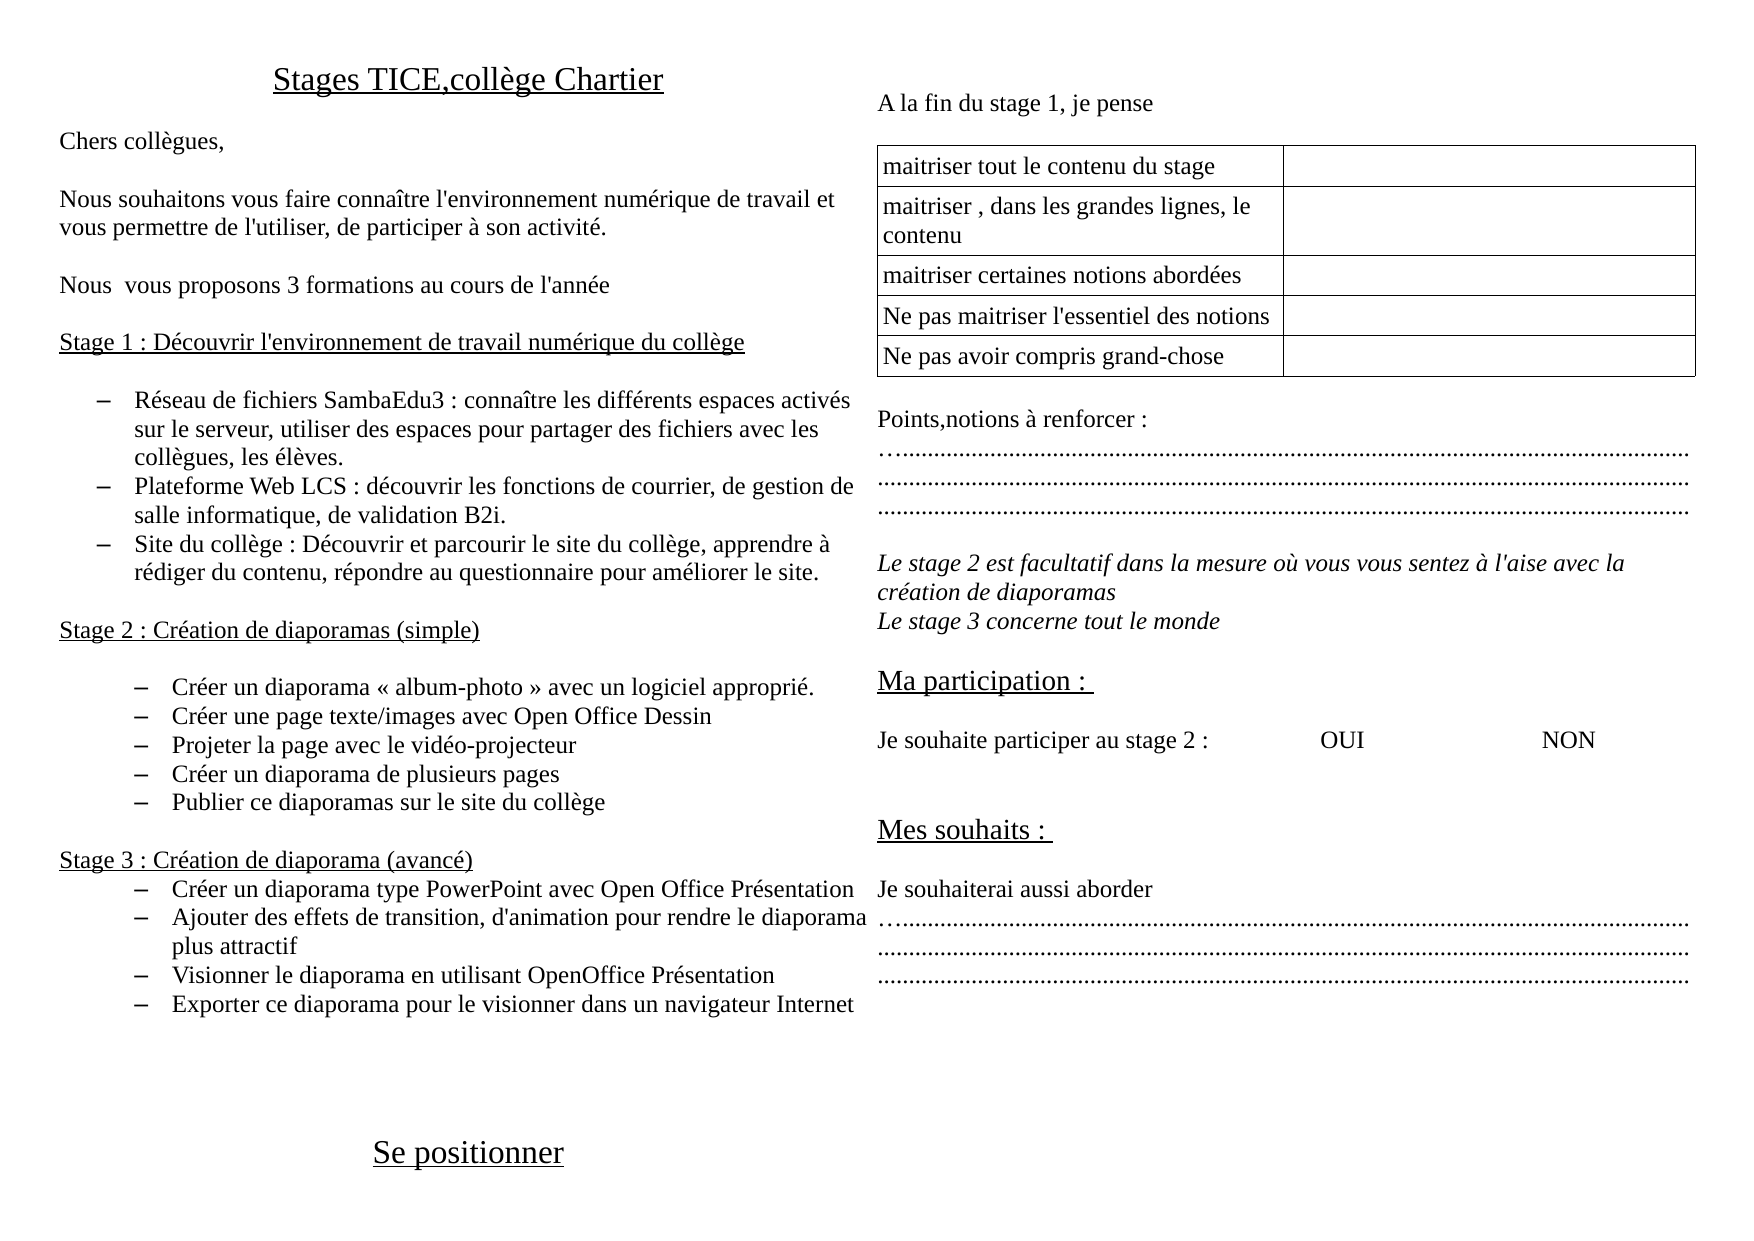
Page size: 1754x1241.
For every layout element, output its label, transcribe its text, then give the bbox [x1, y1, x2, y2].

table_cell Ne pas maitriser l'essentiel des notions [878, 296, 1283, 335]
text Ma participation : [877, 663, 1695, 697]
list Créer une page texte/images avec Open Office Dessin [134, 701, 877, 730]
text Se positionner [59, 1132, 877, 1171]
text Stage 1 : Découvrir l'environnement de travail numérique du collège [59, 327, 877, 356]
list Plateforme Web LCS : découvrir les fonctions de courrier, de gestion de salle informatique, de validation B2i. [97, 471, 877, 529]
text ….................................................................................................................................................................................................................................................................................................................................................................................................. [877, 433, 1695, 519]
table_cell [1284, 256, 1695, 295]
text Stage 3 : Création de diaporama (avancé) [59, 845, 877, 874]
list Créer un diaporama « album-photo » avec un logiciel approprié. [134, 672, 877, 701]
text Le stage 2 est facultatif dans la mesure où vous vous sentez à l'aise avec la création de diaporamas [877, 548, 1695, 606]
list Site du collège : Découvrir et parcourir le site du collège, apprendre à rédiger du contenu, répondre au questionnaire pour améliorer le site. [97, 529, 877, 586]
text Mes souhaits : [877, 812, 1695, 845]
table_cell Ne pas avoir compris grand-chose [878, 336, 1283, 376]
list Exporter ce diaporama pour le visionner dans un navigateur Internet [134, 989, 877, 1017]
list Créer un diaporama de plusieurs pages [134, 759, 877, 787]
text Nous vous proposons 3 formations au cours de l'année [59, 270, 877, 299]
table_cell maitriser certaines notions abordées [878, 256, 1283, 295]
table_cell [1284, 187, 1695, 255]
list Réseau de fichiers SambaEdu3 : connaître les différents espaces activés sur le serveur, utiliser des espaces pour partager des fichiers avec les collègues, les élèves. [97, 385, 877, 471]
list Publier ce diaporamas sur le site du collège [134, 787, 877, 816]
list Projeter la page avec le vidéo-projecteur [134, 730, 877, 759]
text Nous souhaitons vous faire connaître l'environnement numérique de travail et vous permettre de l'utiliser, de participer à son activité. [59, 184, 877, 241]
list Créer un diaporama type PowerPoint avec Open Office Présentation [134, 874, 877, 902]
text Points,notions à renforcer : [877, 404, 1695, 433]
text Je souhaite participer au stage 2 : OUI NON [877, 726, 1695, 754]
text Le stage 3 concerne tout le monde [877, 606, 1695, 634]
text Stages TICE,collège Chartier [59, 59, 877, 97]
text Stage 2 : Création de diaporamas (simple) [59, 615, 877, 644]
text A la fin du stage 1, je pense [877, 88, 1695, 117]
table_cell maitriser , dans les grandes lignes, le contenu [878, 187, 1283, 255]
list Visionner le diaporama en utilisant OpenOffice Présentation [134, 960, 877, 989]
text Chers collègues, [59, 126, 877, 155]
list Ajouter des effets de transition, d'animation pour rendre le diaporama plus attractif [134, 902, 877, 960]
table_header [1284, 146, 1695, 186]
text Je souhaiterai aussi aborder ….................................................................................................................................................................................................................................................................................................................................................................................................. [877, 874, 1695, 989]
table_cell [1284, 296, 1695, 335]
table_cell [1284, 336, 1695, 376]
table_header maitriser tout le contenu du stage [878, 146, 1283, 186]
